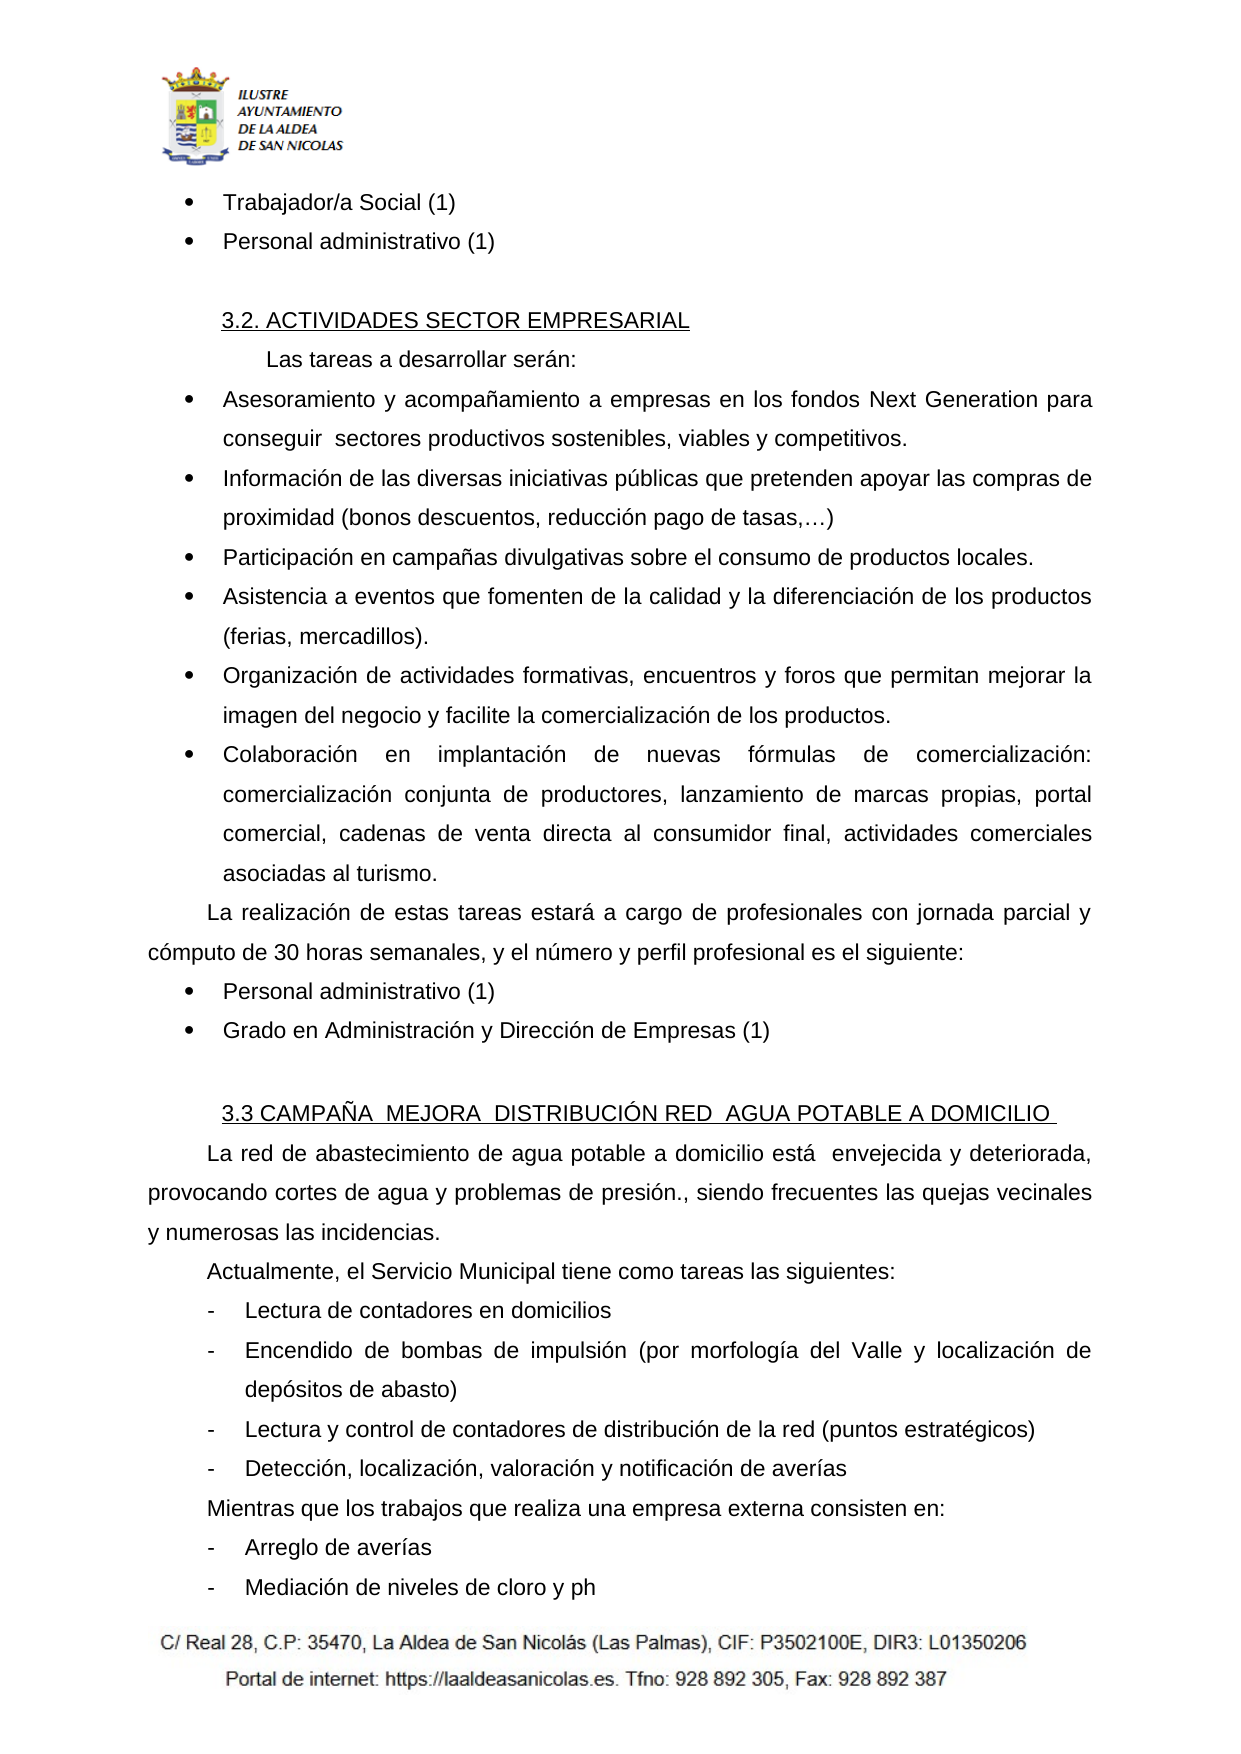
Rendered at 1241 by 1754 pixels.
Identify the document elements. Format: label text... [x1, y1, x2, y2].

list Información de las diversas iniciativas públicas que pretenden apoyar las compras de proximidad (bonos descuentos, reducción pago de tasas,…) [185, 465, 1093, 531]
text La red de abastecimiento de agua potable a domicilio está envejecida y deteriorada, provocando cortes de agua y problemas de presión., siendo frecuentes las quejas vecinales y numerosas las incidencias. [148, 1139, 1093, 1245]
list Asesoramiento y acompañamiento a empresas en los fondos Next Generation para conseguir sectores productivos sostenibles, viables y competitivos. [185, 386, 1093, 452]
text Mientras que los trabajos que realiza una empresa externa consisten en: [148, 1495, 1093, 1521]
text La realización de estas tareas estará a cargo de profesionales con jornada parcial y cómputo de 30 horas semanales, y el número y perfil profesional es el siguiente: [148, 899, 1093, 965]
list Trabajador/a Social (1) [185, 188, 1093, 215]
list Arreglo de averías [207, 1534, 1093, 1561]
list Organización de actividades formativas, encuentros y foros que permitan mejorar la imagen del negocio y facilite la comercialización de los productos. [185, 662, 1093, 728]
picture [148, 59, 359, 173]
picture [148, 1626, 1034, 1695]
list Encendido de bombas de impulsión (por morfología del Valle y localización de depósitos de abasto) [207, 1337, 1093, 1403]
text Actualmente, el Servicio Municipal tiene como tareas las siguientes: [148, 1258, 1093, 1284]
list Mediación de niveles de cloro y ph [207, 1574, 1093, 1600]
list Personal administrativo (1) [185, 978, 1093, 1004]
list Lectura y control de contadores de distribución de la red (puntos estratégicos) [207, 1416, 1093, 1442]
text 3.3 CAMPAÑA MEJORA DISTRIBUCIÓN RED AGUA POTABLE A DOMICILIO [148, 1100, 1093, 1126]
list Colaboración en implantación de nuevas fórmulas de comercialización: comercialización conjunta de productores, lanzamiento de marcas propias, portal comercial, cadenas de venta directa al consumidor final, actividades comerciales asociadas al turismo. [185, 741, 1093, 886]
list Grado en Administración y Dirección de Empresas (1) [185, 1017, 1093, 1044]
list Participación en campañas divulgativas sobre el consumo de productos locales. [185, 544, 1093, 570]
list Asistencia a eventos que fomenten de la calidad y la diferenciación de los productos (ferias, mercadillos). [185, 583, 1093, 649]
text Las tareas a desarrollar serán: [148, 346, 1093, 373]
list Personal administrativo (1) [185, 228, 1093, 254]
text 3.2. ACTIVIDADES SECTOR EMPRESARIAL [148, 307, 1093, 333]
list Detección, localización, valoración y notificación de averías [207, 1455, 1093, 1482]
list Lectura de contadores en domicilios [207, 1297, 1093, 1324]
